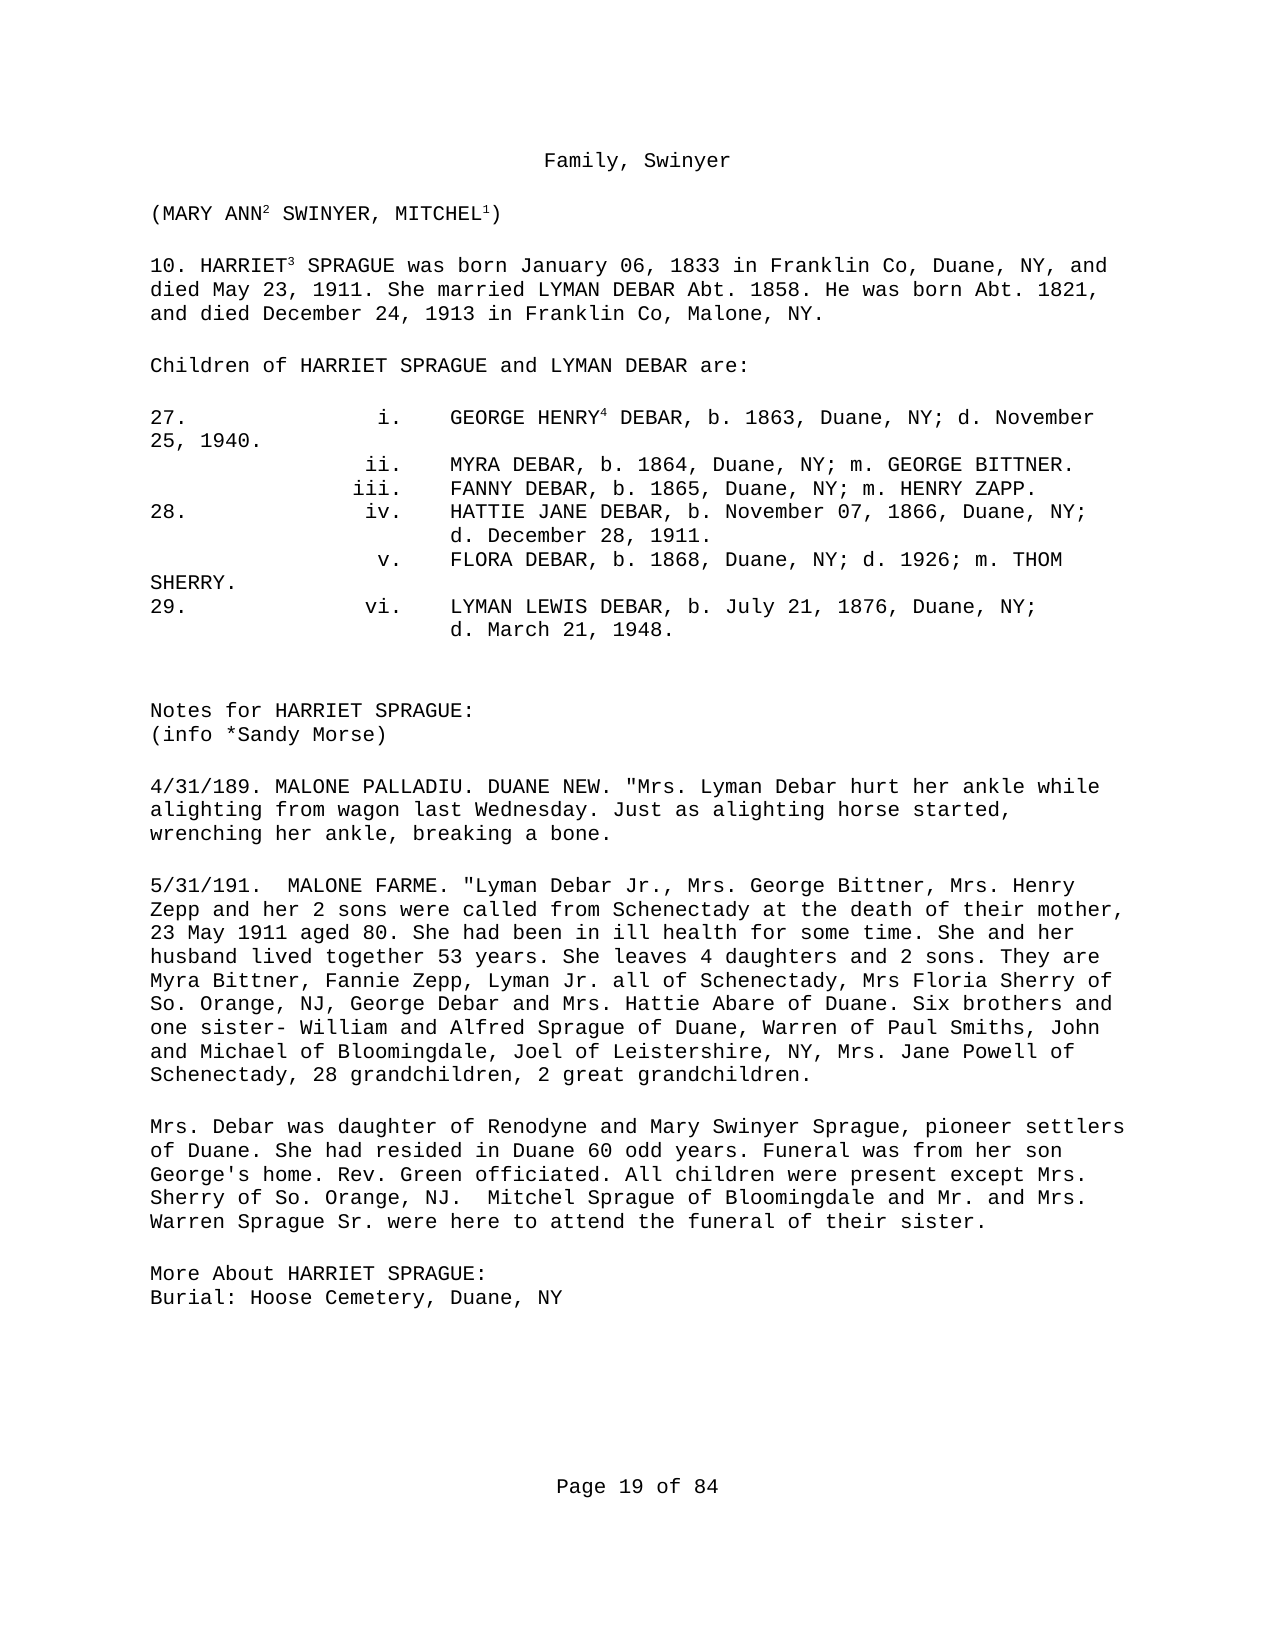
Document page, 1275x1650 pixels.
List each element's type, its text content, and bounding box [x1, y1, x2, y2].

text 4/31/189. MALONE PALLADIU. DUANE NEW. "Mrs. Lyman Debar hurt her ankle while alighting from wagon last Wednesday. Just as alighting horse started, wrenching her ankle, breaking a bone. [150, 776, 1125, 847]
text (MARY ANN2 SWINYER, MITCHEL1) [150, 203, 1125, 227]
text d. December 28, 1911. [150, 525, 1125, 548]
text Notes for HARRIET SPRAGUE: [150, 700, 1125, 724]
text (info *Sandy Morse) [150, 724, 1125, 747]
text 28. iv. HATTIE JANE DEBAR, b. November 07, 1866, Duane, NY; [150, 501, 1125, 525]
text 10. HARRIET3 SPRAGUE was born January 06, 1833 in Franklin Co, Duane, NY, and died May 23, 1911. She married LYMAN DEBAR Abt. 1858. He was born Abt. 1821, and died December 24, 1913 in Franklin Co, Malone, NY. [150, 255, 1125, 326]
text 29. vi. LYMAN LEWIS DEBAR, b. July 21, 1876, Duane, NY; [150, 596, 1125, 619]
text d. March 21, 1948. [150, 619, 1125, 643]
text Burial: Hoose Cemetery, Duane, NY [150, 1287, 1125, 1310]
text ii. MYRA DEBAR, b. 1864, Duane, NY; m. GEORGE BITTNER. [150, 454, 1125, 478]
text iii. FANNY DEBAR, b. 1865, Duane, NY; m. HENRY ZAPP. [150, 478, 1125, 501]
text 27. i. GEORGE HENRY4 DEBAR, b. 1863, Duane, NY; d. November 25, 1940. [150, 407, 1125, 454]
text 5/31/191. MALONE FARME. "Lyman Debar Jr., Mrs. George Bittner, Mrs. Henry Zepp and her 2 sons were called from Schenectady at the death of their mother, 23 May 1911 aged 80. She had been in ill health for some time. She and her husband lived together 53 years. She leaves 4 daughters and 2 sons. They are Myra Bittner, Fannie Zepp, Lyman Jr. all of Schenectady, Mrs Floria Sherry of So. Orange, NJ, George Debar and Mrs. Hattie Abare of Duane. Six brothers and one sister- William and Alfred Sprague of Duane, Warren of Paul Smiths, John and Michael of Bloomingdale, Joel of Leistershire, NY, Mrs. Jane Powell of Schenectady, 28 grandchildren, 2 great grandchildren. [150, 875, 1125, 1088]
text Children of HARRIET SPRAGUE and LYMAN DEBAR are: [150, 354, 1125, 378]
text Mrs. Debar was daughter of Renodyne and Mary Swinyer Sprague, pioneer settlers of Duane. She had resided in Duane 60 odd years. Funeral was from her son George's home. Rev. Green officiated. All children were present except Mrs. Sherry of So. Orange, NJ. Mitchel Sprague of Bloomingdale and Mr. and Mrs. Warren Sprague Sr. were here to attend the funeral of their sister. [150, 1116, 1125, 1234]
text v. FLORA DEBAR, b. 1868, Duane, NY; d. 1926; m. THOM SHERRY. [150, 548, 1125, 596]
text More About HARRIET SPRAGUE: [150, 1263, 1125, 1287]
